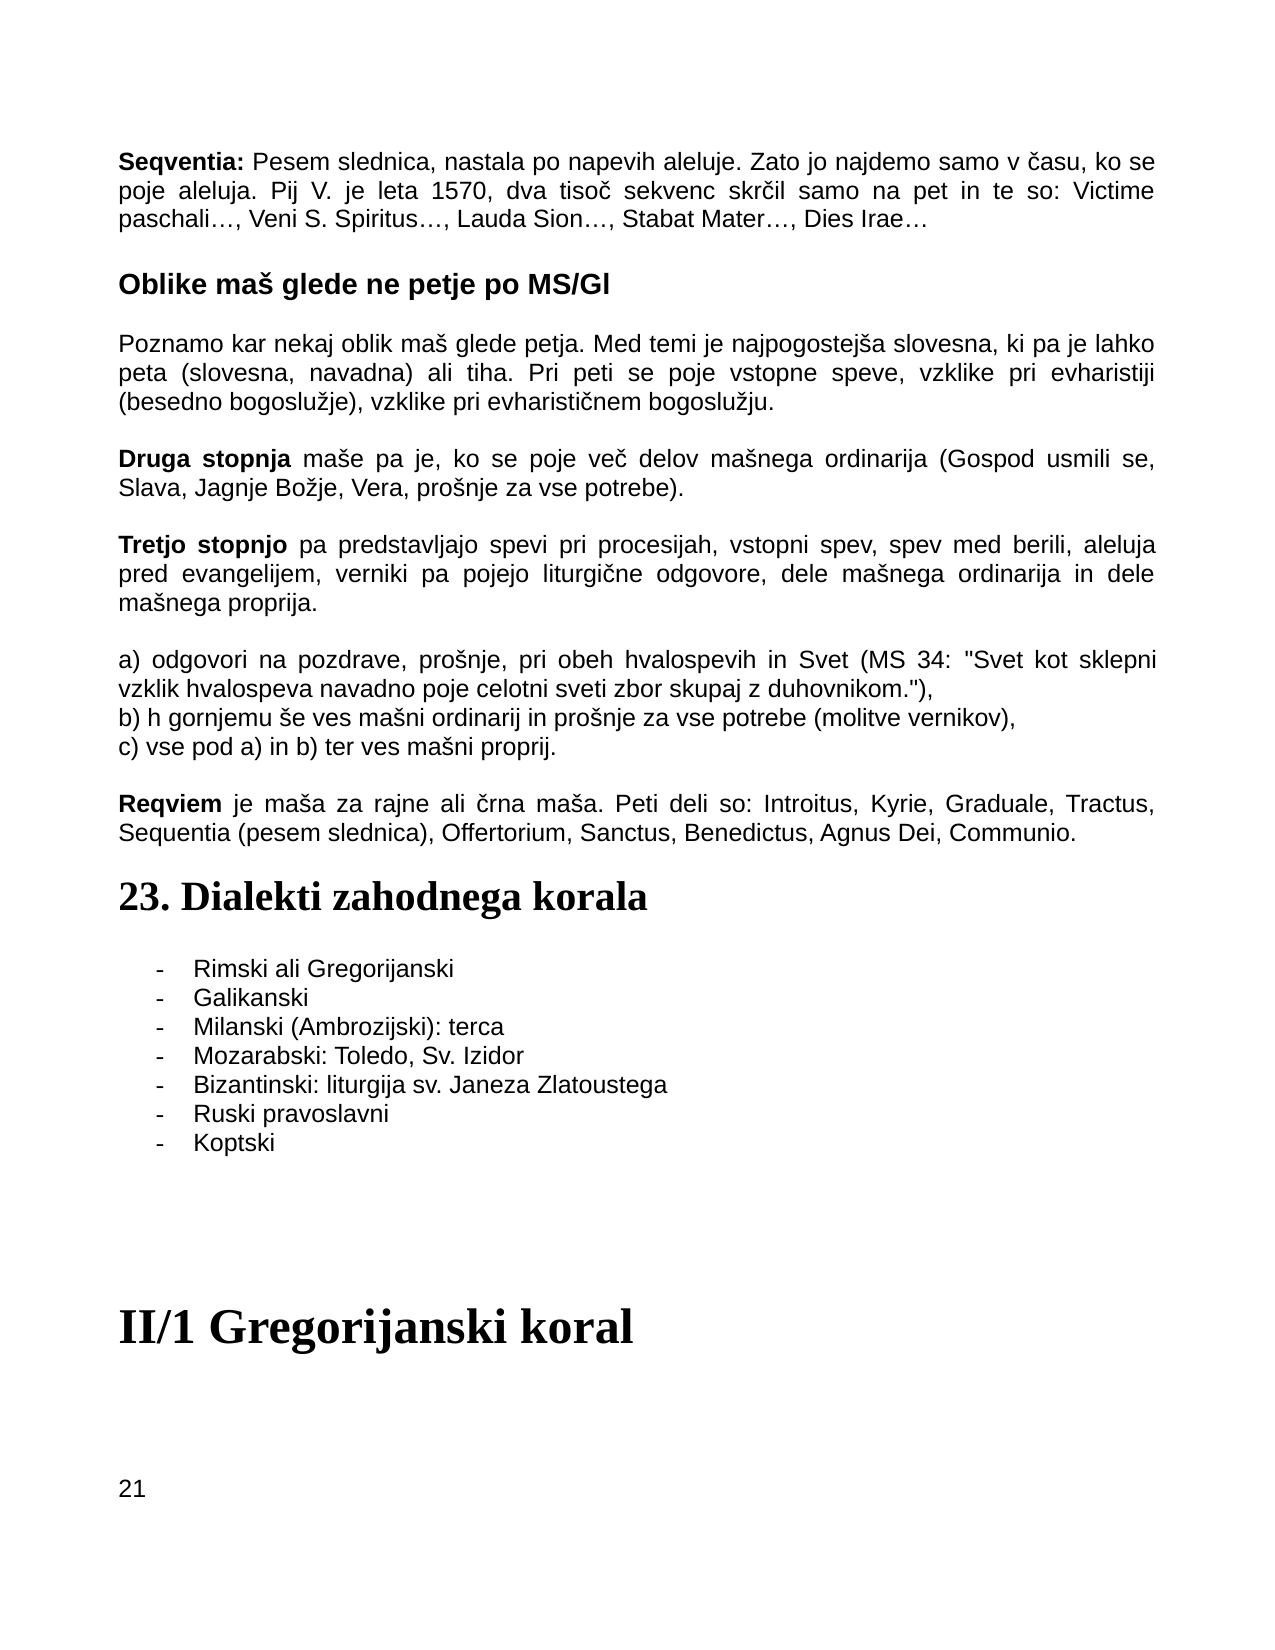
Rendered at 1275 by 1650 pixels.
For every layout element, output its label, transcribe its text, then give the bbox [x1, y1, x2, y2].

list Koptski [156, 1127, 1157, 1156]
text Oblike maš glede ne petje po MS/Gl [118, 267, 1157, 300]
list Galikanski [156, 983, 1157, 1012]
text Druga stopnja maše pa je, ko se poje več delov mašnega ordinarija (Gospod usmili se, Slava, Jagnje Božje, Vera, prošnje za vse potrebe). [118, 444, 1157, 501]
text c) vse pod a) in b) ter ves mašni proprij. [118, 731, 1157, 760]
text b) h gornjemu še ves mašni ordinarij in prošnje za vse potrebe (molitve vernikov), [118, 703, 1157, 731]
subtitle II/1 Gregorijanski koral [118, 1296, 1157, 1354]
subtitle 23. Dialekti zahodnega korala [118, 871, 1157, 919]
text Poznamo kar nekaj oblik maš glede petja. Med temi je najpogostejša slovesna, ki pa je lahko peta (slovesna, navadna) ali tiha. Pri peti se poje vstopne speve, vzklike pri evharistiji (besedno bogoslužje), vzklike pri evharističnem bogoslužju. [118, 329, 1157, 415]
list Bizantinski: liturgija sv. Janeza Zlatoustega [156, 1070, 1157, 1099]
list Milanski (Ambrozijski): terca [156, 1012, 1157, 1041]
text Tretjo stopnjo pa predstavljajo spevi pri procesijah, vstopni spev, spev med berili, aleluja pred evangelijem, verniki pa pojejo liturgične odgovore, dele mašnega ordinarija in dele mašnega proprija. [118, 530, 1157, 616]
text a) odgovori na pozdrave, prošnje, pri obeh hvalospevih in Svet (MS 34: "Svet kot sklepni vzklik hvalospeva navadno poje celotni sveti zbor skupaj z duhovnikom."), [118, 645, 1157, 703]
text Reqviem je maša za rajne ali črna maša. Peti deli so: Introitus, Kyrie, Graduale, Tractus, Sequentia (pesem slednica), Offertorium, Sanctus, Benedictus, Agnus Dei, Communio. [118, 789, 1157, 846]
list Rimski ali Gregorijanski [156, 954, 1157, 983]
list Ruski pravoslavni [156, 1099, 1157, 1127]
list Mozarabski: Toledo, Sv. Izidor [156, 1041, 1157, 1070]
text Seqventia: Pesem slednica, nastala po napevih aleluje. Zato jo najdemo samo v času, ko se poje aleluja. Pij V. je leta 1570, dva tisoč sekvenc skrčil samo na pet in te so: Victime paschali…, Veni S. Spiritus…, Lauda Sion…, Stabat Mater…, Dies Irae… [118, 147, 1157, 233]
